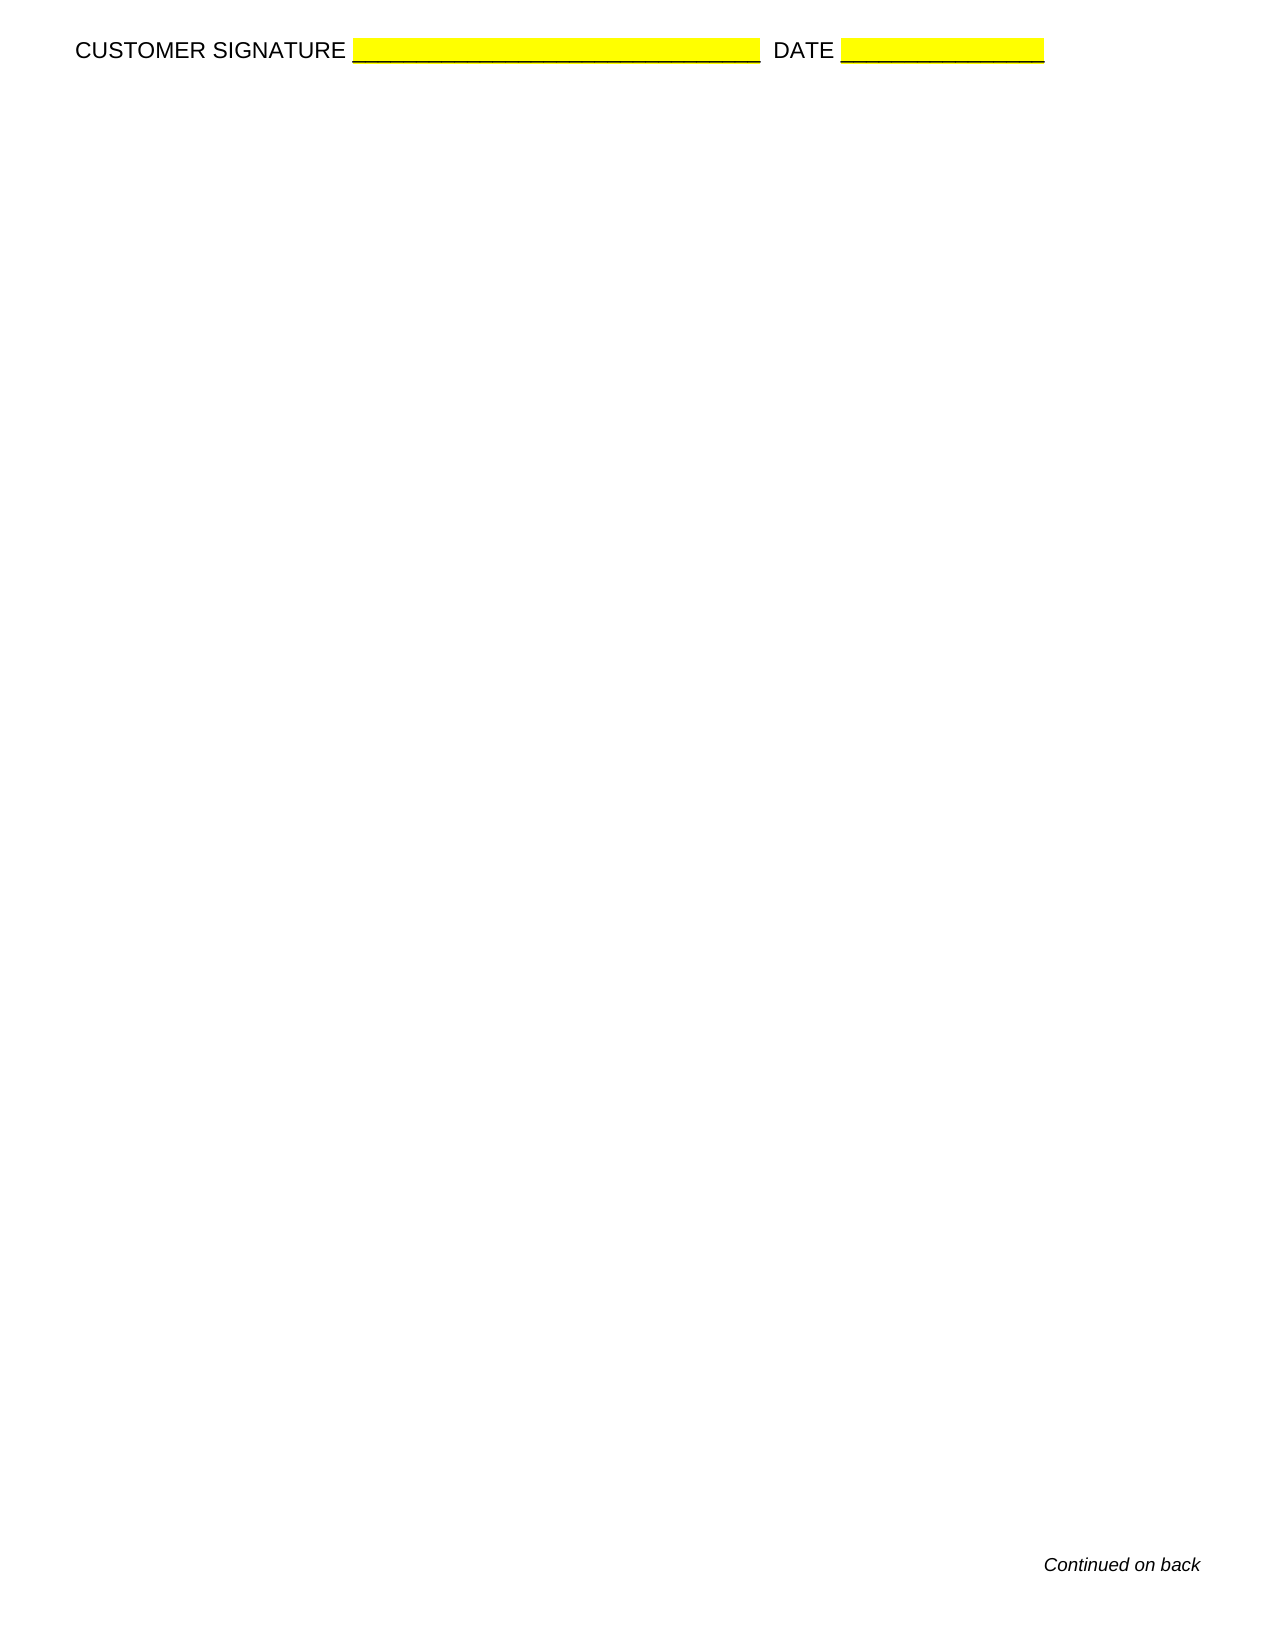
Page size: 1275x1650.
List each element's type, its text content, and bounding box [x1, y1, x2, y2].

text CUSTOMER SIGNATURE ________________________________ DATE ________________ [75, 37, 1200, 64]
